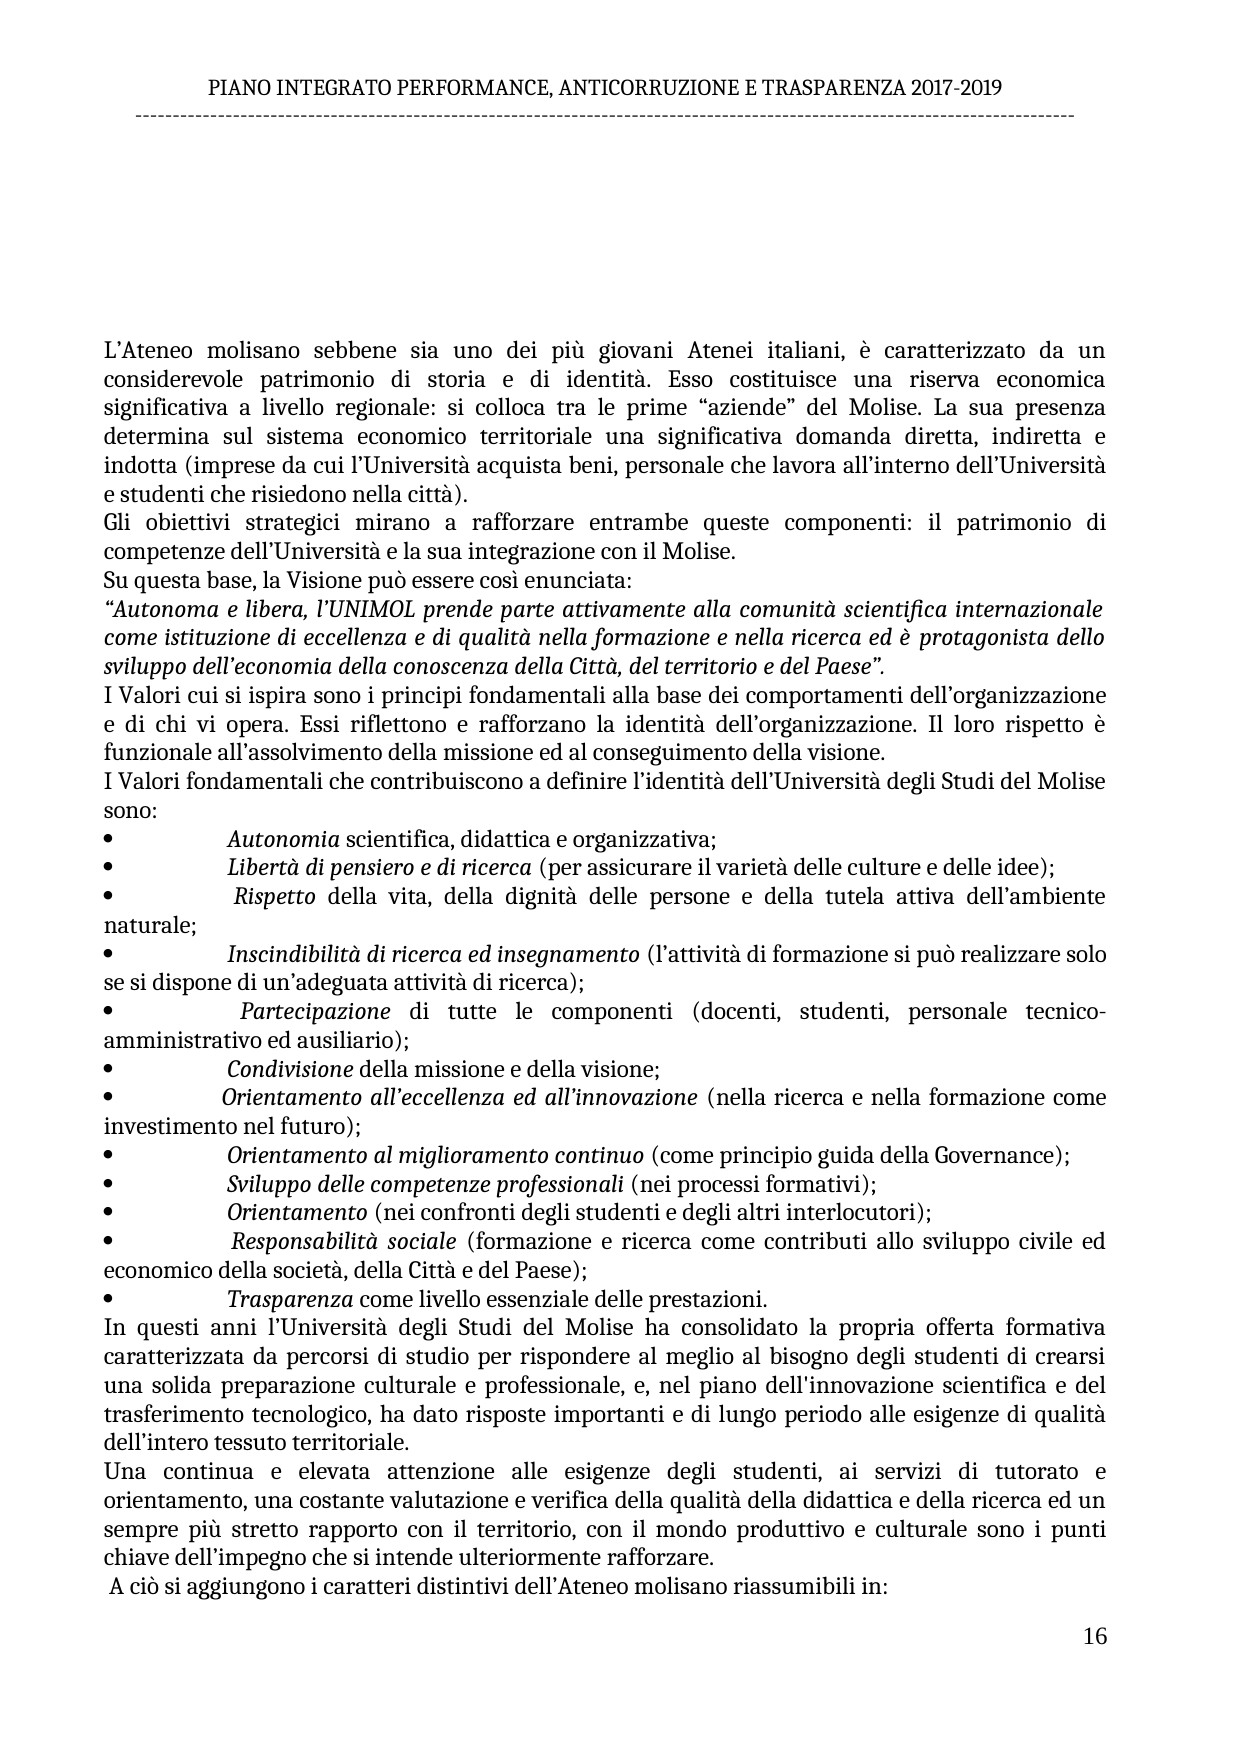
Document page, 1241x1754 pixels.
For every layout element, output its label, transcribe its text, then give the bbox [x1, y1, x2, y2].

list Sviluppo delle competenze professionali (nei processi formativi); [103, 1169, 1107, 1198]
text I Valori cui si ispira sono i principi fondamentali alla base dei comportamenti dell’organizzazione e di chi vi opera. Essi riflettono e rafforzano la identità dell’organizzazione. Il loro rispetto è funzionale all’assolvimento della missione ed al conseguimento della visione. [103, 681, 1107, 767]
list Condivisione della missione e della visione; [103, 1054, 1107, 1083]
text Su questa base, la Visione può essere così enunciata: [103, 566, 1107, 594]
list Inscindibilità di ricerca ed insegnamento (l’attività di formazione si può realizzare solo se si dispone di un’adeguata attività di ricerca); [103, 939, 1107, 997]
text I Valori fondamentali che contribuiscono a definire l’identità dell’Università degli Studi del Molise sono: [103, 767, 1107, 824]
text “Autonoma e libera, l’UNIMOL prende parte attivamente alla comunità scientifica internazionale come istituzione di eccellenza e di qualità nella formazione e nella ricerca ed è protagonista dello sviluppo dell’economia della conoscenza della Città, del territorio e del Paese”. [103, 594, 1107, 681]
text A ciò si aggiungono i caratteri distintivi dell’Ateneo molisano riassumibili in: [103, 1572, 1107, 1601]
list Orientamento all’eccellenza ed all’innovazione (nella ricerca e nella formazione come investimento nel futuro); [103, 1083, 1107, 1141]
text Una continua e elevata attenzione alle esigenze degli studenti, ai servizi di tutorato e orientamento, una costante valutazione e verifica della qualità della didattica e della ricerca ed un sempre più stretto rapporto con il territorio, con il mondo produttivo e culturale sono i punti chiave dell’impegno che si intende ulteriormente rafforzare. [103, 1457, 1107, 1572]
list Responsabilità sociale (formazione e ricerca come contributi allo sviluppo civile ed economico della società, della Città e del Paese); [103, 1227, 1107, 1284]
text Gli obiettivi strategici mirano a rafforzare entrambe queste componenti: il patrimonio di competenze dell’Università e la sua integrazione con il Molise. [103, 508, 1107, 566]
text In questi anni l’Università degli Studi del Molise ha consolidato la propria offerta formativa caratterizzata da percorsi di studio per rispondere al meglio al bisogno degli studenti di crearsi una solida preparazione culturale e professionale, e, nel piano dell'innovazione scientifica e del trasferimento tecnologico, ha dato risposte importanti e di lungo periodo alle esigenze di qualità dell’intero tessuto territoriale. [103, 1313, 1107, 1457]
list Rispetto della vita, della dignità delle persone e della tutela attiva dell’ambiente naturale; [103, 882, 1107, 939]
list Autonomia scientifica, didattica e organizzativa; [103, 824, 1107, 853]
list Orientamento (nei confronti degli studenti e degli altri interlocutori); [103, 1198, 1107, 1227]
list Trasparenza come livello essenziale delle prestazioni. [103, 1284, 1107, 1313]
text L’Ateneo molisano sebbene sia uno dei più giovani Atenei italiani, è caratterizzato da un considerevole patrimonio di storia e di identità. Esso costituisce una riserva economica significativa a livello regionale: si colloca tra le prime “aziende” del Molise. La sua presenza determina sul sistema economico territoriale una significativa domanda diretta, indiretta e indotta (imprese da cui l’Università acquista beni, personale che lavora all’interno dell’Università e studenti che risiedono nella città). [103, 336, 1107, 508]
list Orientamento al miglioramento continuo (come principio guida della Governance); [103, 1141, 1107, 1169]
list Partecipazione di tutte le componenti (docenti, studenti, personale tecnico-amministrativo ed ausiliario); [103, 997, 1107, 1054]
list Libertà di pensiero e di ricerca (per assicurare il varietà delle culture e delle idee); [103, 853, 1107, 882]
